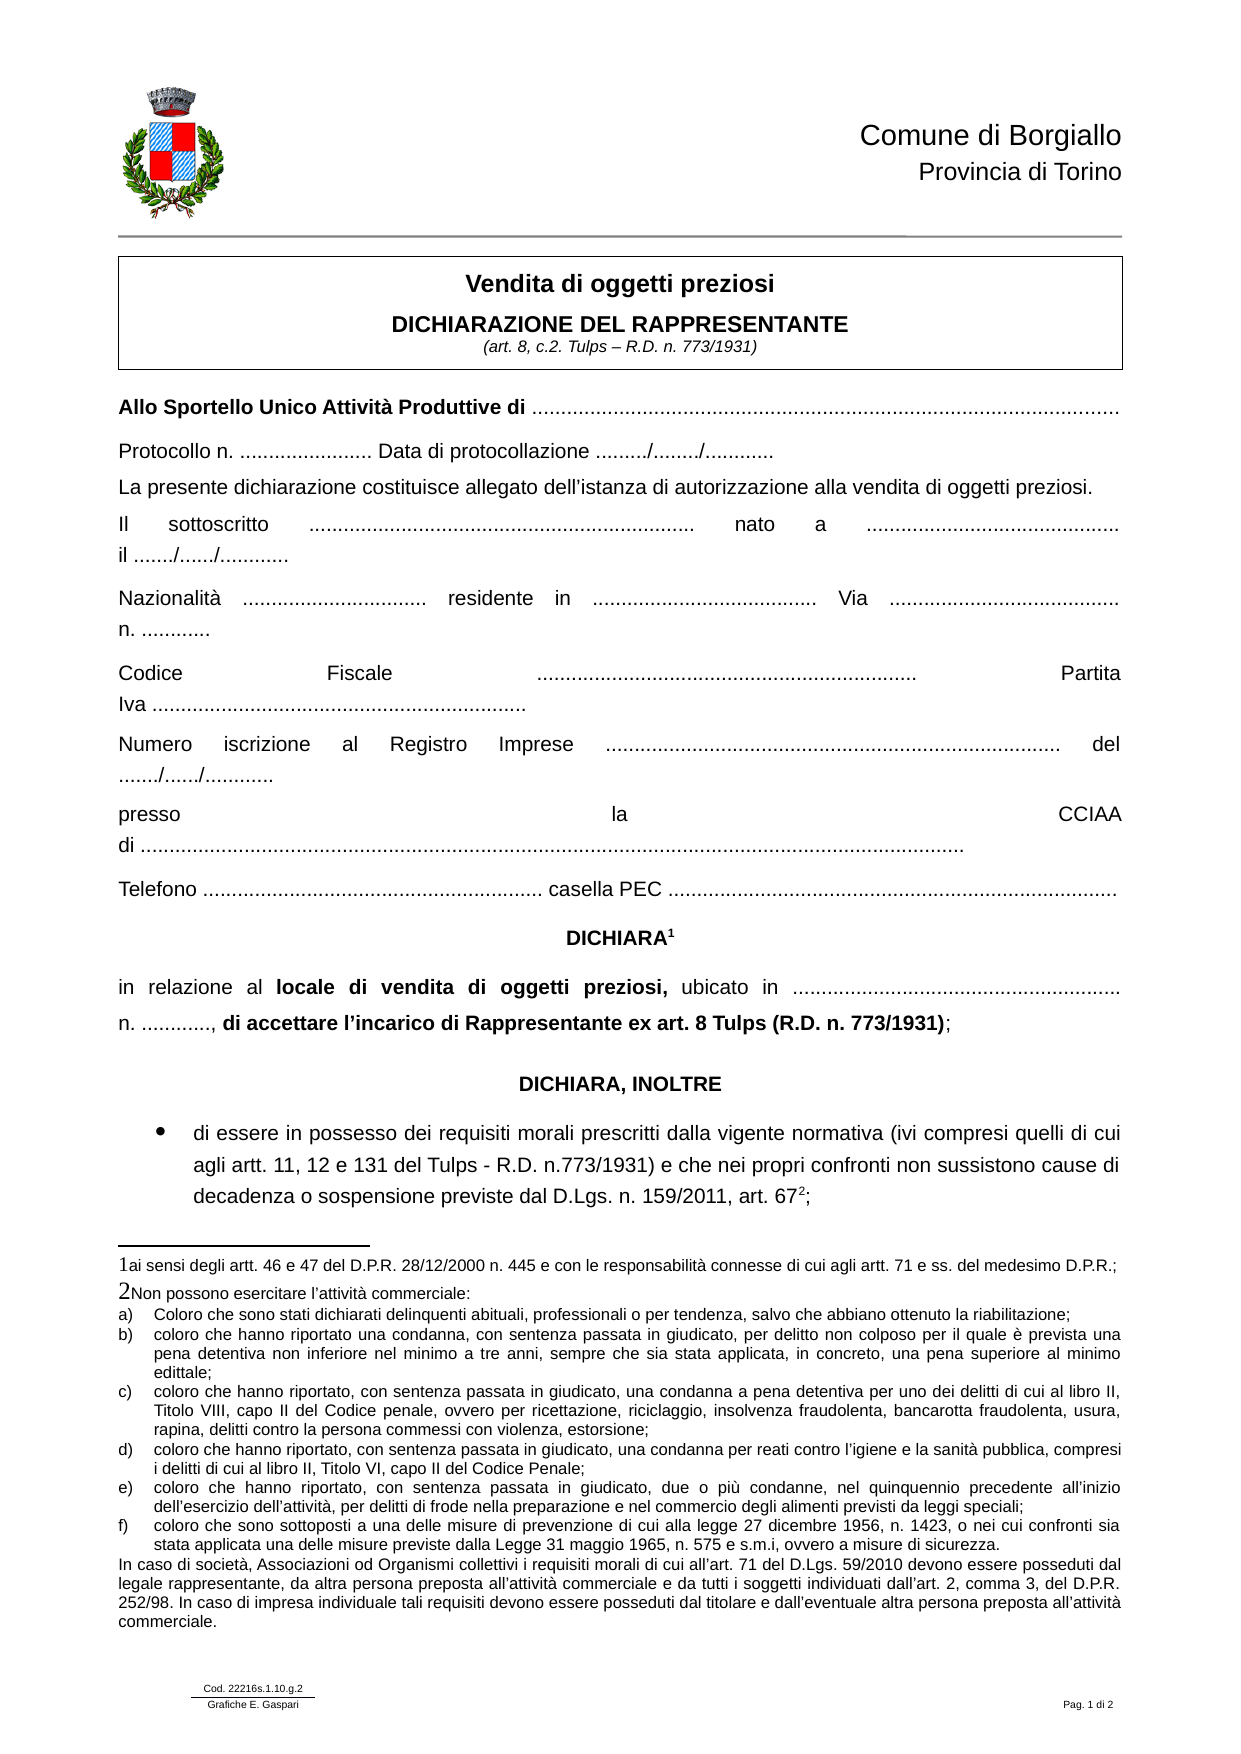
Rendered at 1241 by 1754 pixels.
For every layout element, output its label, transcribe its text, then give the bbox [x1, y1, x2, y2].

text DICHIARA [118, 926, 1122, 950]
list In caso di società, Associazioni od Organismi collettivi i requisiti morali di cui all’art. 71 del D.Lgs. 59/2010 devono essere posseduti dal legale rappresentante, da altra persona preposta all’attività commerciale e da tutti i soggetti individuati dall’art. 2, comma 3, del D.P.R. 252/98. In caso di impresa individuale tali requisiti devono essere posseduti dal titolare e dall’eventuale altra persona preposta all’attività commerciale. [118, 1554, 1122, 1631]
picture [122, 87, 224, 219]
list coloro che hanno riportato una condanna, con sentenza passata in giudicato, per delitto non colposo per il quale è prevista una pena detentiva non inferiore nel minimo a tre anni, sempre che sia stata applicata, in concreto, una pena superiore al minimo edittale; [118, 1324, 1122, 1382]
list coloro che hanno riportato, con sentenza passata in giudicato, una condanna a pena detentiva per uno dei delitti di cui al libro II, Titolo VIII, capo II del Codice penale, ovvero per ricettazione, riciclaggio, insolvenza fraudolenta, bancarotta fraudolenta, usura, rapina, delitti contro la persona commessi con violenza, estorsione; [118, 1382, 1122, 1439]
list coloro che sono sottoposti a una delle misure di prevenzione di cui alla legge 27 dicembre 1956, n. 1423, o nei cui confronti sia stata applicata una delle misure previste dalla Legge 31 maggio 1965, n. 575 e s.m.i, ovvero a misure di sicurezza. [118, 1516, 1122, 1554]
text Telefono ........................................................... casella PEC .............................................................................. [118, 877, 1122, 901]
list Coloro che sono stati dichiarati delinquenti abituali, professionali o per tendenza, salvo che abbiano ottenuto la riabilitazione; [118, 1305, 1122, 1324]
text La presente dichiarazione costituisce allegato dell’istanza di autorizzazione alla vendita di oggetti preziosi. [118, 475, 1122, 499]
text Allo Sportello Unico Attività Produttive di [118, 395, 1122, 419]
text Il sottoscritto ................................................................... nato a ............................................ il ......./....../............ [118, 511, 1122, 566]
list Non possono esercitare l’attività commerciale: [118, 1276, 1122, 1305]
text in relazione al locale di vendita di oggetti preziosi, ubicato in ......................................................... n. ............, di accettare l’incarico di Rappresentante ex art. 8 Tulps (R.D. n. 773/1931); [118, 975, 1122, 1035]
text Comune di Borgiallo [224, 118, 1122, 152]
text Codice Fiscale .................................................................. Partita Iva ................................................................. [118, 661, 1122, 716]
text DICHIARA, INOLTRE [118, 1072, 1122, 1096]
text Protocollo n. ....................... Data di protocollazione ........./......../............ [118, 438, 1122, 462]
list coloro che hanno riportato, con sentenza passata in giudicato, due o più condanne, nel quinquennio precedente all’inizio dell’esercizio dell’attività, per delitti di frode nella preparazione e nel commercio degli alimenti previsti da leggi speciali; [118, 1478, 1122, 1516]
table_header Vendita di oggetti preziosi DICHIARAZIONE DEL RAPPRESENTANTE (art. 8, c.2. Tulps – R.D. n. 773/1931) [119, 257, 1122, 369]
text Provincia di Torino [224, 157, 1122, 185]
text presso la CCIAA di ............................................................................................................................................... [118, 802, 1122, 857]
text Numero iscrizione al Registro Imprese ............................................................................... del ......./....../............ [118, 732, 1122, 787]
text Nazionalità ................................ residente in ....................................... Via ........................................ n. ............ [118, 586, 1122, 641]
text ai sensi degli artt. 46 e 47 del D.P.R. 28/12/2000 n. 445 e con le responsabilità connesse di cui agli artt. 71 e ss. del medesimo D.P.R.; [118, 1252, 1122, 1276]
list di essere in possesso dei requisiti morali prescritti dalla vigente normativa (ivi compresi quelli di cui agli artt. 11, 12 e 131 del Tulps - R.D. n.773/1931) e che nei propri confronti non sussistono cause di decadenza o sospensione previste dal D.Lgs. n. 159/2011, art. 67; [156, 1121, 1122, 1208]
list coloro che hanno riportato, con sentenza passata in giudicato, una condanna per reati contro l’igiene e la sanità pubblica, compresi i delitti di cui al libro II, Titolo VI, capo II del Codice Penale; [118, 1439, 1122, 1478]
